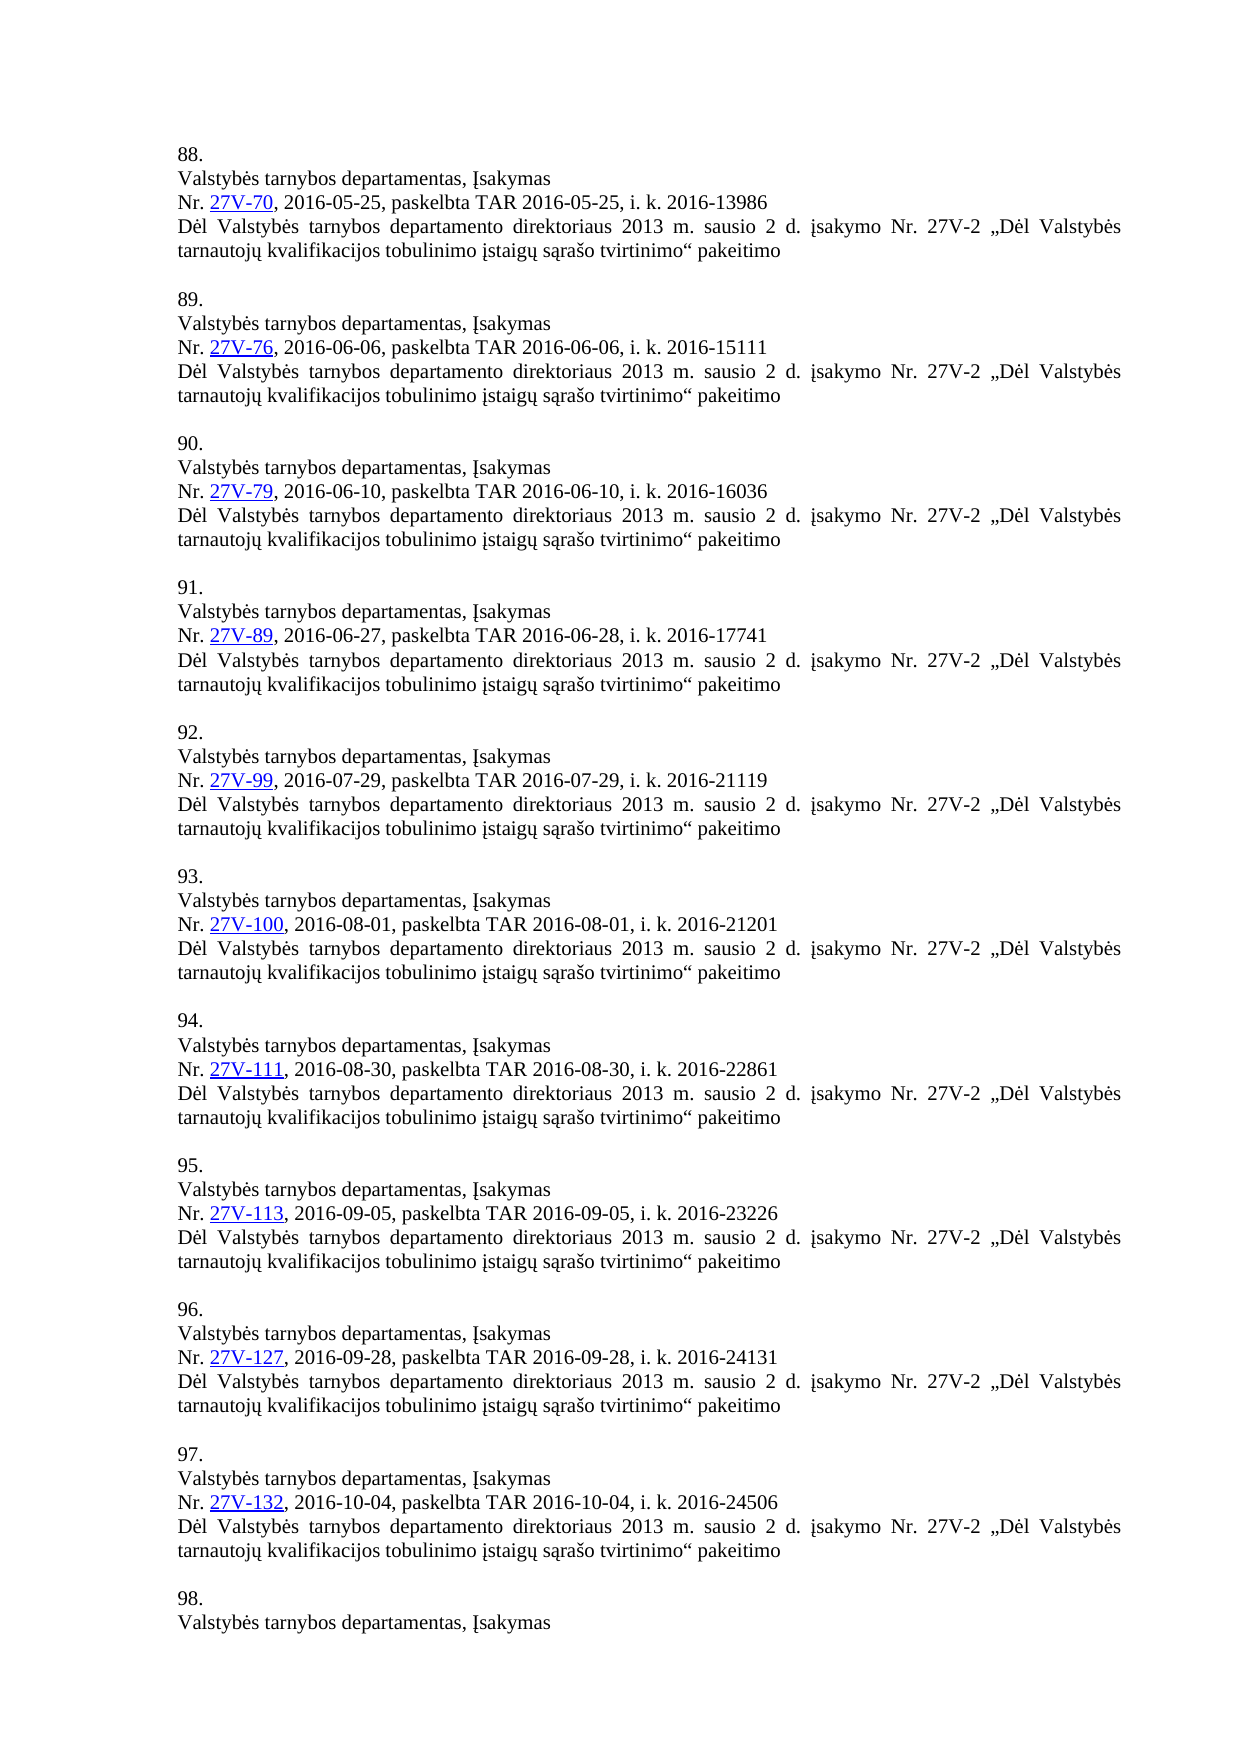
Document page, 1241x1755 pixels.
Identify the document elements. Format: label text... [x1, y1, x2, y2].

text Valstybės tarnybos departamentas, Įsakymas [177, 455, 1122, 479]
text Valstybės tarnybos departamentas, Įsakymas [177, 599, 1122, 623]
text Dėl Valstybės tarnybos departamento direktoriaus 2013 m. sausio 2 d. įsakymo Nr. 27V-2 „Dėl Valstybės tarnautojų kvalifikacijos tobulinimo įstaigų sąrašo tvirtinimo“ pakeitimo [177, 214, 1122, 262]
text Dėl Valstybės tarnybos departamento direktoriaus 2013 m. sausio 2 d. įsakymo Nr. 27V-2 „Dėl Valstybės tarnautojų kvalifikacijos tobulinimo įstaigų sąrašo tvirtinimo“ pakeitimo [177, 647, 1122, 696]
text Valstybės tarnybos departamentas, Įsakymas [177, 1466, 1122, 1490]
text 93. [177, 864, 1122, 888]
text 90. [177, 431, 1122, 455]
text Valstybės tarnybos departamentas, Įsakymas [177, 888, 1122, 912]
text Nr. 27V-99, 2016-07-29, paskelbta TAR 2016-07-29, i. k. 2016-21119 [177, 768, 1122, 792]
text Valstybės tarnybos departamentas, Įsakymas [177, 744, 1122, 768]
text Nr. 27V-127, 2016-09-28, paskelbta TAR 2016-09-28, i. k. 2016-24131 [177, 1345, 1122, 1369]
text Nr. 27V-111, 2016-08-30, paskelbta TAR 2016-08-30, i. k. 2016-22861 [177, 1057, 1122, 1081]
text Valstybės tarnybos departamentas, Įsakymas [177, 1177, 1122, 1201]
text Nr. 27V-70, 2016-05-25, paskelbta TAR 2016-05-25, i. k. 2016-13986 [177, 190, 1122, 214]
text 91. [177, 575, 1122, 599]
text Dėl Valstybės tarnybos departamento direktoriaus 2013 m. sausio 2 d. įsakymo Nr. 27V-2 „Dėl Valstybės tarnautojų kvalifikacijos tobulinimo įstaigų sąrašo tvirtinimo“ pakeitimo [177, 359, 1122, 407]
text Dėl Valstybės tarnybos departamento direktoriaus 2013 m. sausio 2 d. įsakymo Nr. 27V-2 „Dėl Valstybės tarnautojų kvalifikacijos tobulinimo įstaigų sąrašo tvirtinimo“ pakeitimo [177, 503, 1122, 551]
text Nr. 27V-76, 2016-06-06, paskelbta TAR 2016-06-06, i. k. 2016-15111 [177, 335, 1122, 359]
text 88. [177, 142, 1122, 166]
text Dėl Valstybės tarnybos departamento direktoriaus 2013 m. sausio 2 d. įsakymo Nr. 27V-2 „Dėl Valstybės tarnautojų kvalifikacijos tobulinimo įstaigų sąrašo tvirtinimo“ pakeitimo [177, 792, 1122, 840]
text Dėl Valstybės tarnybos departamento direktoriaus 2013 m. sausio 2 d. įsakymo Nr. 27V-2 „Dėl Valstybės tarnautojų kvalifikacijos tobulinimo įstaigų sąrašo tvirtinimo“ pakeitimo [177, 1225, 1122, 1273]
text Nr. 27V-100, 2016-08-01, paskelbta TAR 2016-08-01, i. k. 2016-21201 [177, 912, 1122, 936]
text 98. [177, 1586, 1122, 1610]
text 96. [177, 1297, 1122, 1321]
text Valstybės tarnybos departamentas, Įsakymas [177, 1032, 1122, 1057]
text Dėl Valstybės tarnybos departamento direktoriaus 2013 m. sausio 2 d. įsakymo Nr. 27V-2 „Dėl Valstybės tarnautojų kvalifikacijos tobulinimo įstaigų sąrašo tvirtinimo“ pakeitimo [177, 936, 1122, 984]
text 92. [177, 720, 1122, 744]
text 89. [177, 287, 1122, 311]
text 97. [177, 1442, 1122, 1466]
text Nr. 27V-79, 2016-06-10, paskelbta TAR 2016-06-10, i. k. 2016-16036 [177, 479, 1122, 503]
text Nr. 27V-132, 2016-10-04, paskelbta TAR 2016-10-04, i. k. 2016-24506 [177, 1490, 1122, 1514]
text Dėl Valstybės tarnybos departamento direktoriaus 2013 m. sausio 2 d. įsakymo Nr. 27V-2 „Dėl Valstybės tarnautojų kvalifikacijos tobulinimo įstaigų sąrašo tvirtinimo“ pakeitimo [177, 1081, 1122, 1129]
text Dėl Valstybės tarnybos departamento direktoriaus 2013 m. sausio 2 d. įsakymo Nr. 27V-2 „Dėl Valstybės tarnautojų kvalifikacijos tobulinimo įstaigų sąrašo tvirtinimo“ pakeitimo [177, 1514, 1122, 1562]
text Dėl Valstybės tarnybos departamento direktoriaus 2013 m. sausio 2 d. įsakymo Nr. 27V-2 „Dėl Valstybės tarnautojų kvalifikacijos tobulinimo įstaigų sąrašo tvirtinimo“ pakeitimo [177, 1369, 1122, 1417]
text Nr. 27V-113, 2016-09-05, paskelbta TAR 2016-09-05, i. k. 2016-23226 [177, 1201, 1122, 1225]
text Valstybės tarnybos departamentas, Įsakymas [177, 311, 1122, 335]
text 94. [177, 1008, 1122, 1032]
text Valstybės tarnybos departamentas, Įsakymas [177, 1321, 1122, 1345]
text Nr. 27V-89, 2016-06-27, paskelbta TAR 2016-06-28, i. k. 2016-17741 [177, 623, 1122, 647]
text 95. [177, 1153, 1122, 1177]
text Valstybės tarnybos departamentas, Įsakymas [177, 166, 1122, 190]
text Valstybės tarnybos departamentas, Įsakymas [177, 1610, 1122, 1634]
